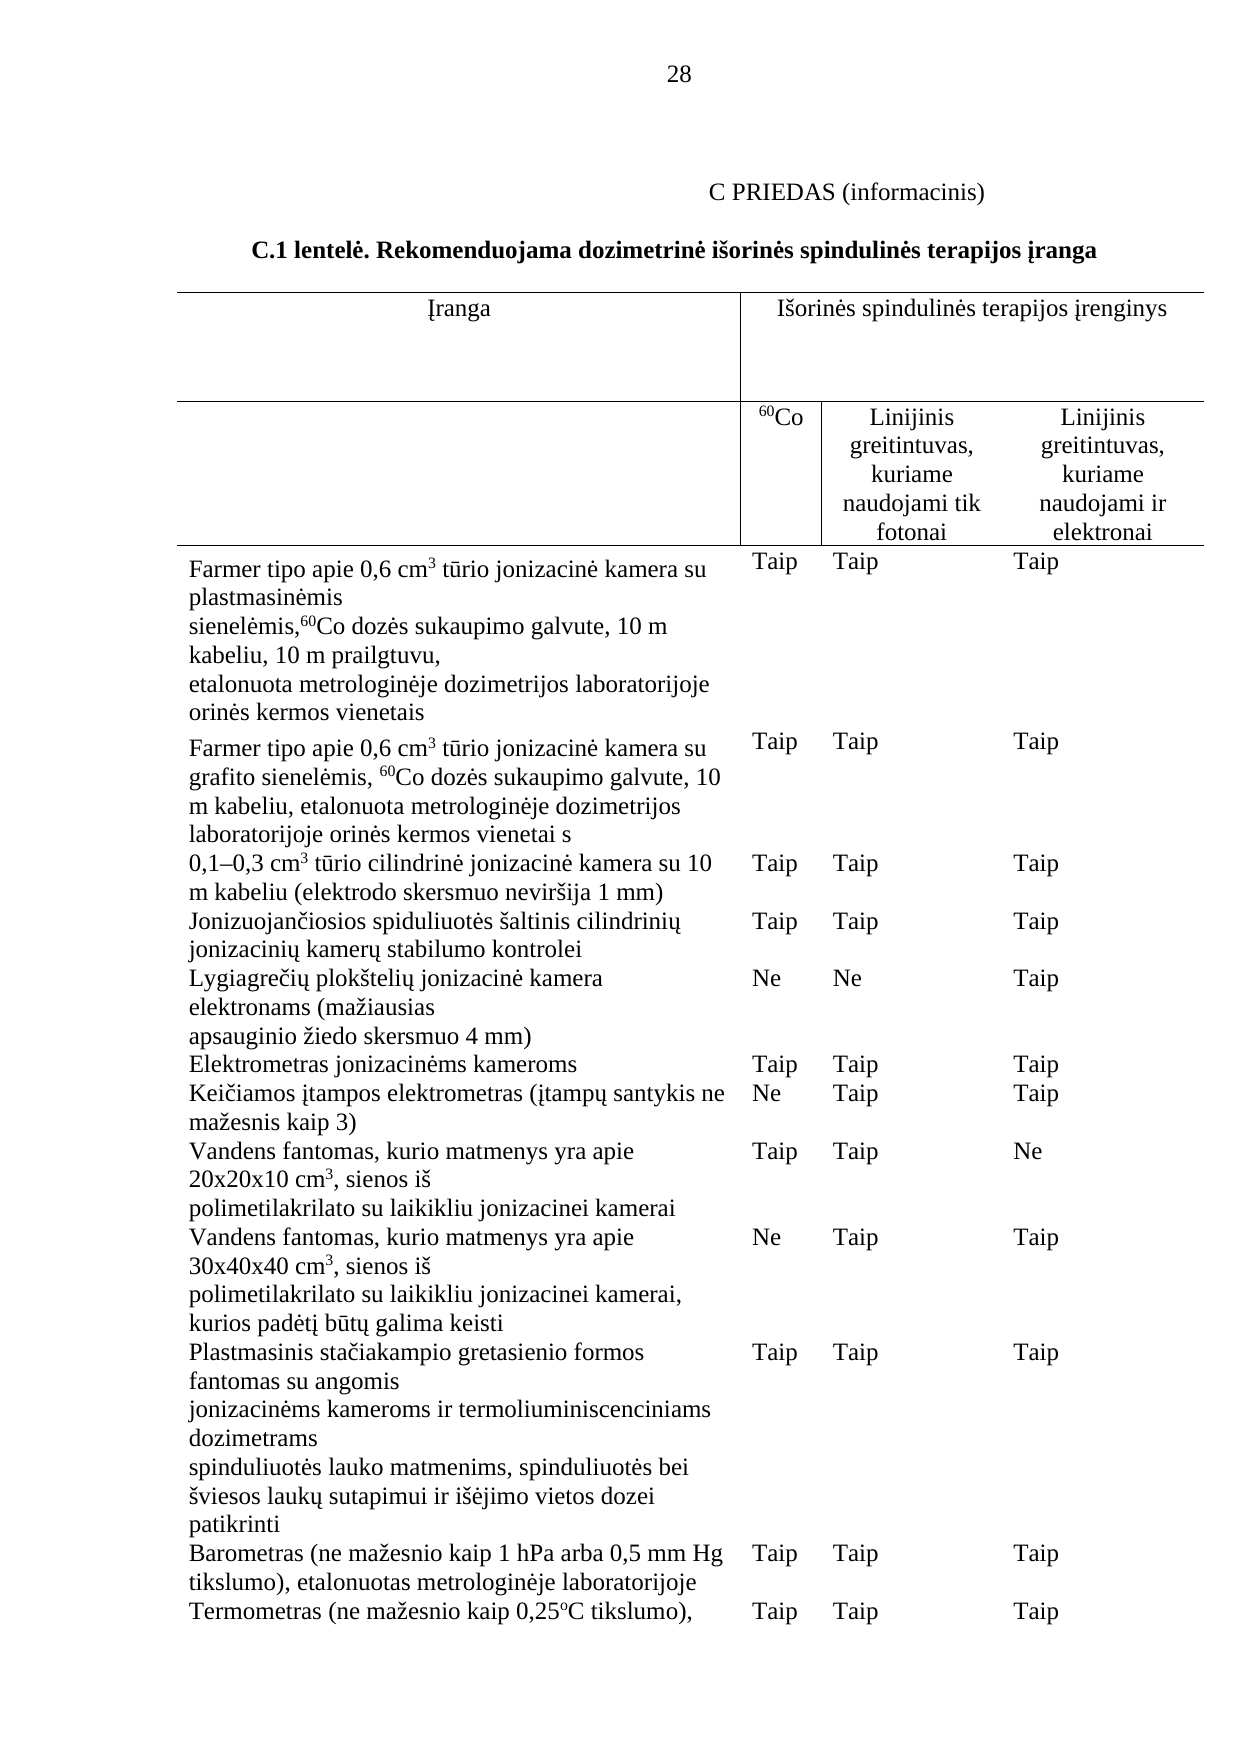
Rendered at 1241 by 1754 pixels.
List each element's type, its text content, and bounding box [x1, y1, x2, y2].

table_cell Vandens fantomas, kurio matmenys yra apie 20x20x10 cm3, sienos iš [177, 1136, 741, 1193]
table_cell Taip [821, 1337, 1002, 1394]
table_cell [741, 1021, 821, 1049]
table_cell Taip [1002, 1337, 1204, 1394]
table_cell [821, 611, 1002, 669]
table_cell Taip [1002, 1050, 1204, 1078]
table_cell Taip [1002, 726, 1204, 848]
table_cell [821, 1193, 1002, 1222]
table_cell Termometras (ne mažesnio kaip 0,25oC tikslumo), [177, 1596, 741, 1624]
table_cell Taip [741, 726, 821, 848]
table_cell Ne [741, 1222, 821, 1279]
table_cell [1002, 669, 1204, 726]
table_cell sienelėmis,60Co dozės sukaupimo galvute, 10 m kabeliu, 10 m prailgtuvu, [177, 611, 741, 669]
table_cell Taip [821, 1538, 1002, 1596]
table_cell [821, 1395, 1002, 1452]
table_cell Taip [741, 848, 821, 906]
table_cell spinduliuotės lauko matmenims, spinduliuotės bei šviesos laukų sutapimui ir išėjimo vietos dozei patikrinti [177, 1452, 741, 1538]
table_cell Taip [1002, 1078, 1204, 1136]
table_cell Vandens fantomas, kurio matmenys yra apie 30x40x40 cm3, sienos iš [177, 1222, 741, 1279]
table_cell Taip [821, 1136, 1002, 1193]
table_cell Taip [741, 546, 821, 611]
table_cell Taip [1002, 848, 1204, 906]
table_cell [741, 1193, 821, 1222]
table_cell Taip [821, 1222, 1002, 1279]
table_cell Taip [1002, 1222, 1204, 1279]
table_cell etalonuota metrologinėje dozimetrijos laboratorijoje orinės kermos vienetais [177, 669, 741, 726]
table_cell Keičiamos įtampos elektrometras (įtampų santykis ne mažesnis kaip 3) [177, 1078, 741, 1136]
table_cell [741, 669, 821, 726]
table_cell Taip [741, 1050, 821, 1078]
table_header Išorinės spindulinės terapijos įrenginys [741, 293, 1204, 401]
table_cell Taip [821, 906, 1002, 963]
table_cell Taip [741, 1136, 821, 1193]
table_cell Taip [741, 906, 821, 963]
table_cell Taip [1002, 1596, 1204, 1624]
table_cell [1002, 1280, 1204, 1337]
table_cell Taip [1002, 546, 1204, 611]
table_cell Lygiagrečių plokštelių jonizacinė kamera elektronams (mažiausias [177, 963, 741, 1021]
table_cell Ne [821, 963, 1002, 1021]
table_cell [177, 402, 740, 545]
table_cell 0,1–0,3 cm3 tūrio cilindrinė jonizacinė kamera su 10 m kabeliu (elektrodo skersmuo neviršija 1 mm) [177, 848, 741, 906]
table_cell Taip [821, 1050, 1002, 1078]
table_cell Taip [821, 1078, 1002, 1136]
table_cell Linijinis greitintuvas, kuriame naudojami tik fotonai [822, 402, 1002, 545]
table_cell Taip [1002, 906, 1204, 963]
table_cell [741, 1452, 821, 1538]
table_cell Ne [741, 1078, 821, 1136]
table_cell Elektrometras jonizacinėms kameroms [177, 1050, 741, 1078]
table_cell [741, 1280, 821, 1337]
table_cell Taip [821, 546, 1002, 611]
table_cell [821, 1452, 1002, 1538]
table_cell Taip [821, 848, 1002, 906]
table_cell Barometras (ne mažesnio kaip 1 hPa arba 0,5 mm Hg tikslumo), etalonuotas metrologinėje laboratorijoje [177, 1538, 741, 1596]
text C.1 lentelė. Rekomenduojama dozimetrinė išorinės spindulinės terapijos įranga [177, 235, 1181, 263]
table_cell [821, 1280, 1002, 1337]
table_cell polimetilakrilato su laikikliu jonizacinei kamerai, kurios padėtį būtų galima keisti [177, 1280, 741, 1337]
table_cell 60Co [741, 402, 821, 545]
table_cell jonizacinėms kameroms ir termoliuminiscenciniams dozimetrams [177, 1395, 741, 1452]
table_cell [1002, 1452, 1204, 1538]
table_cell Linijinis greitintuvas, kuriame naudojami ir elektronai [1002, 402, 1204, 545]
table_cell Jonizuojančiosios spiduliuotės šaltinis cilindrinių jonizacinių kamerų stabilumo kontrolei [177, 906, 741, 963]
table_cell Taip [741, 1538, 821, 1596]
table_cell Taip [821, 726, 1002, 848]
table_cell Plastmasinis stačiakampio gretasienio formos fantomas su angomis [177, 1337, 741, 1394]
table_cell Taip [741, 1596, 821, 1624]
table_cell Taip [1002, 1538, 1204, 1596]
table_cell Taip [1002, 963, 1204, 1021]
table_cell [1002, 1021, 1204, 1049]
table_cell Taip [821, 1596, 1002, 1624]
table_cell [821, 669, 1002, 726]
table_cell Ne [1002, 1136, 1204, 1193]
table_cell Ne [741, 963, 821, 1021]
table_cell [741, 611, 821, 669]
table_cell Taip [741, 1337, 821, 1394]
table_cell apsauginio žiedo skersmuo 4 mm) [177, 1021, 741, 1049]
table_cell [1002, 1193, 1204, 1222]
table_cell polimetilakrilato su laikikliu jonizacinei kamerai [177, 1193, 741, 1222]
table_cell [741, 1395, 821, 1452]
table_cell [1002, 1395, 1204, 1452]
table_cell [1002, 611, 1204, 669]
table_cell Farmer tipo apie 0,6 cm3 tūrio jonizacinė kamera su grafito sienelėmis, 60Co dozės sukaupimo galvute, 10 m kabeliu, etalonuota metrologinėje dozimetrijos laboratorijoje orinės kermos vienetai s [177, 726, 741, 848]
text C PRIEDAS (informacinis) [177, 177, 1181, 206]
table_cell [821, 1021, 1002, 1049]
table_header Įranga [177, 293, 740, 401]
table_cell Farmer tipo apie 0,6 cm3 tūrio jonizacinė kamera su plastmasinėmis [177, 546, 741, 611]
